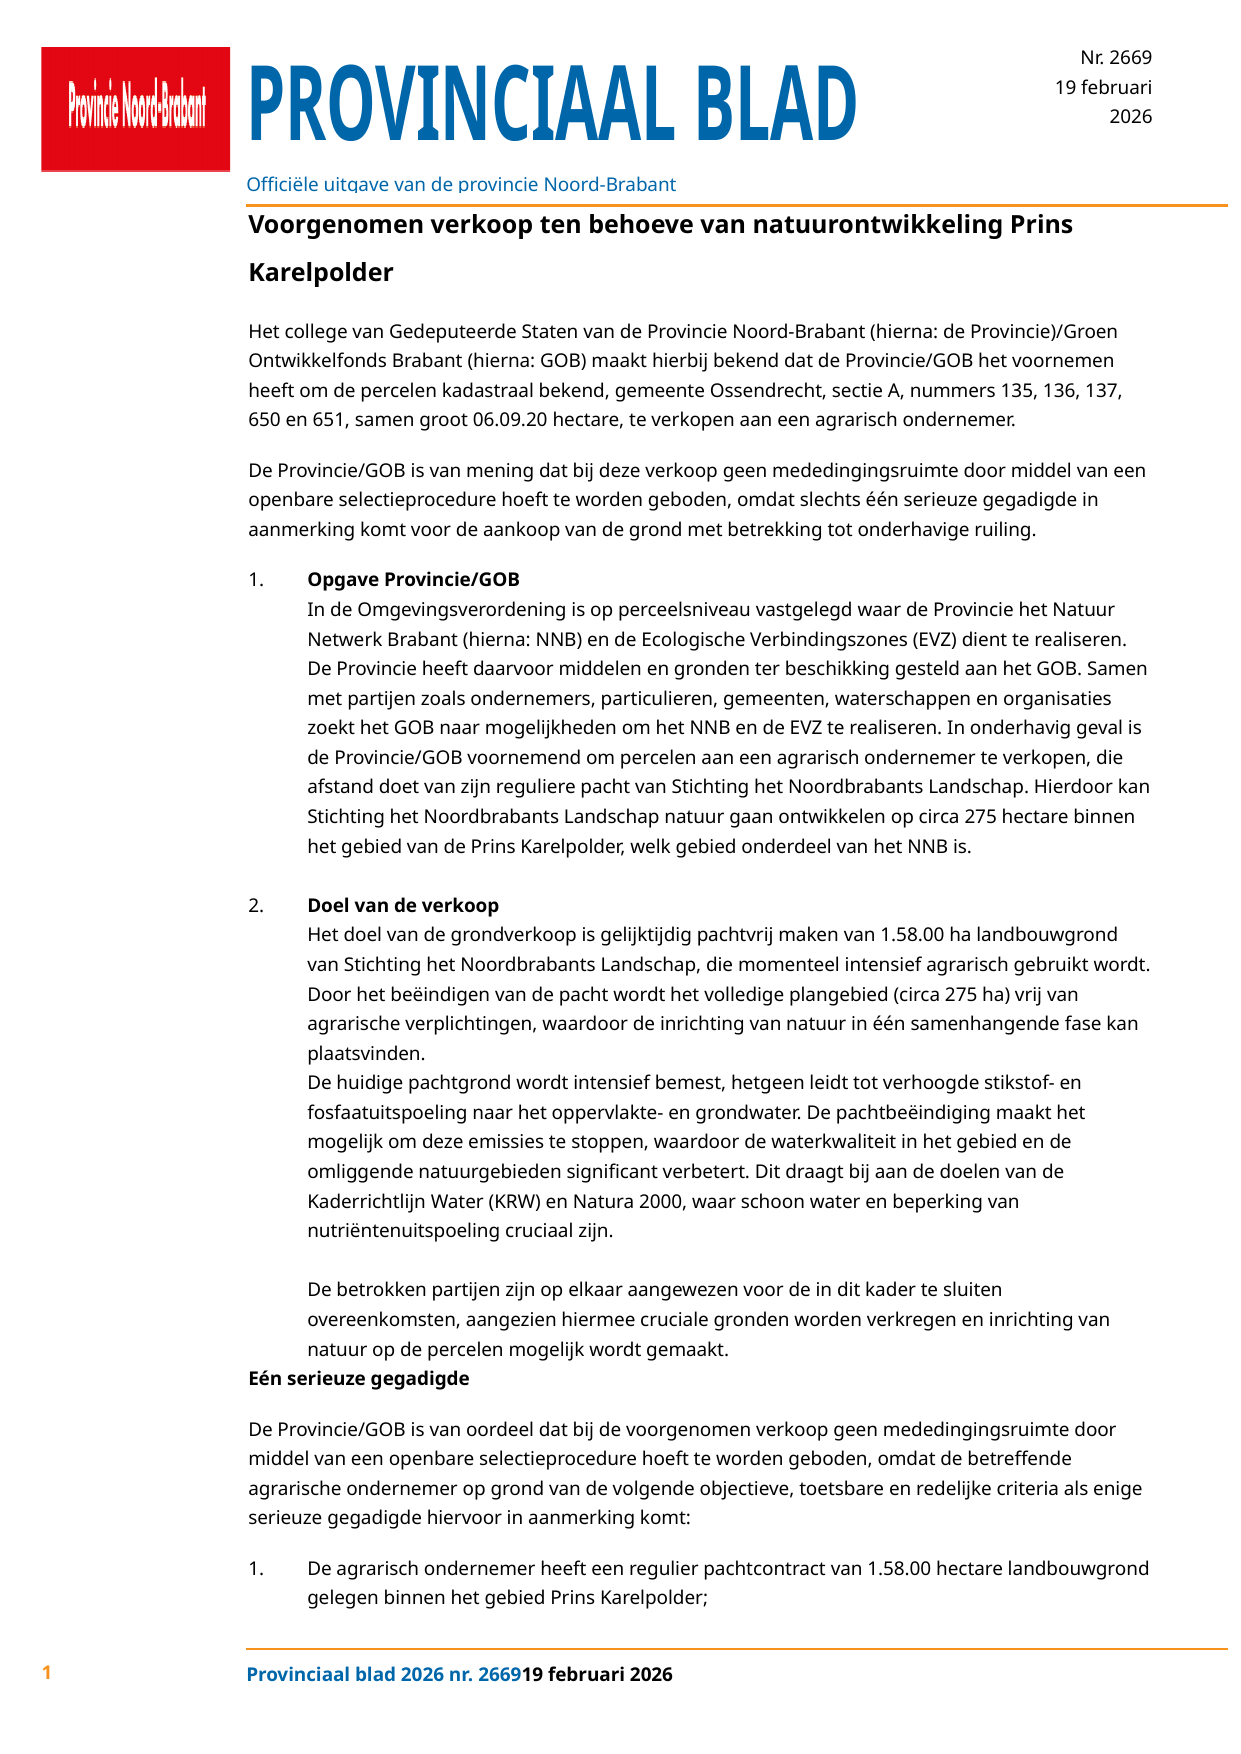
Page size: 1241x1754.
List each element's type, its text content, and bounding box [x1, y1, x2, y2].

text De Provincie/GOB is van oordeel dat bij de voorgenomen verkoop geen mededingingsruimte door middel van een openbare selectieprocedure hoeft te worden geboden, omdat de betreffende agrarische ondernemer op grond van de volgende objectieve, toetsbare en redelijke criteria als enige serieuze gegadigde hiervoor in aanmerking komt: [248, 1416, 1152, 1530]
list De betrokken partijen zijn op elkaar aangewezen voor de in dit kader te sluiten overeenkomsten, aangezien hiermee cruciale gronden worden verkregen en inrichting van natuur op de percelen mogelijk wordt gemaakt. [248, 1277, 1152, 1362]
text Eén serieuze gegadigde [248, 1365, 1152, 1391]
list De agrarisch ondernemer heeft een regulier pachtcontract van 1.58.00 hectare landbouwgrond gelegen binnen het gebied Prins Karelpolder; [248, 1555, 1152, 1610]
list In de Omgevingsverordening is op perceelsniveau vastgelegd waar de Provincie het Natuur Netwerk Brabant (hierna: NNB) en de Ecologische Verbindingszones (EVZ) dient te realiseren. De Provincie heeft daarvoor middelen en gronden ter beschikking gesteld aan het GOB. Samen met partijen zoals ondernemers, particulieren, gemeenten, waterschappen en organisaties zoekt het GOB naar mogelijkheden om het NNB en de EVZ te realiseren. In onderhavig geval is de Provincie/GOB voornemend om percelen aan een agrarisch ondernemer te verkopen, die afstand doet van zijn reguliere pacht van Stichting het Noordbrabants Landschap. Hierdoor kan Stichting het Noordbrabants Landschap natuur gaan ontwikkelen op circa 275 hectare binnen het gebied van de Prins Karelpolder, welk gebied onderdeel van het NNB is. [248, 596, 1152, 859]
list De huidige pachtgrond wordt intensief bemest, hetgeen leidt tot verhoogde stikstof- en fosfaatuitspoeling naar het oppervlakte- en grondwater. De pachtbeëindiging maakt het mogelijk om deze emissies te stoppen, waardoor de waterkwaliteit in het gebied en de omliggende natuurgebieden significant verbetert. Dit draagt bij aan de doelen van de Kaderrichtlijn Water (KRW) en Natura 2000, waar schoon water en beperking van nutriëntenuitspoeling cruciaal zijn. [248, 1069, 1152, 1243]
list Het doel van de grondverkoop is gelijktijdig pachtvrij maken van 1.58.00 ha landbouwgrond van Stichting het Noordbrabants Landschap, die momenteel intensief agrarisch gebruikt wordt. Door het beëindigen van de pacht wordt het volledige plangebied (circa 275 ha) vrij van agrarische verplichtingen, waardoor de inrichting van natuur in één samenhangende fase kan plaatsvinden. [248, 922, 1152, 1066]
list Doel van de verkoop [248, 892, 1152, 918]
text Voorgenomen verkoop ten behoeve van natuurontwikkeling Prins Karelpolder [248, 207, 1152, 288]
list Opgave Provincie/GOB [248, 567, 1152, 592]
picture [41, 47, 231, 172]
text Het college van Gedeputeerde Staten van de Provincie Noord-Brabant (hierna: de Provincie)/Groen Ontwikkelfonds Brabant (hierna: GOB) maakt hierbij bekend dat de Provincie/GOB het voornemen heeft om de percelen kadastraal bekend, gemeente Ossendrecht, sectie A, nummers 135, 136, 137, 650 en 651, samen groot 06.09.20 hectare, te verkopen aan een agrarisch ondernemer. [248, 318, 1152, 432]
text De Provincie/GOB is van mening dat bij deze verkoop geen mededingingsruimte door middel van een openbare selectieprocedure hoeft te worden geboden, omdat slechts één serieuze gegadigde in aanmerking komt voor de aankoop van de grond met betrekking tot onderhavige ruiling. [248, 457, 1152, 542]
